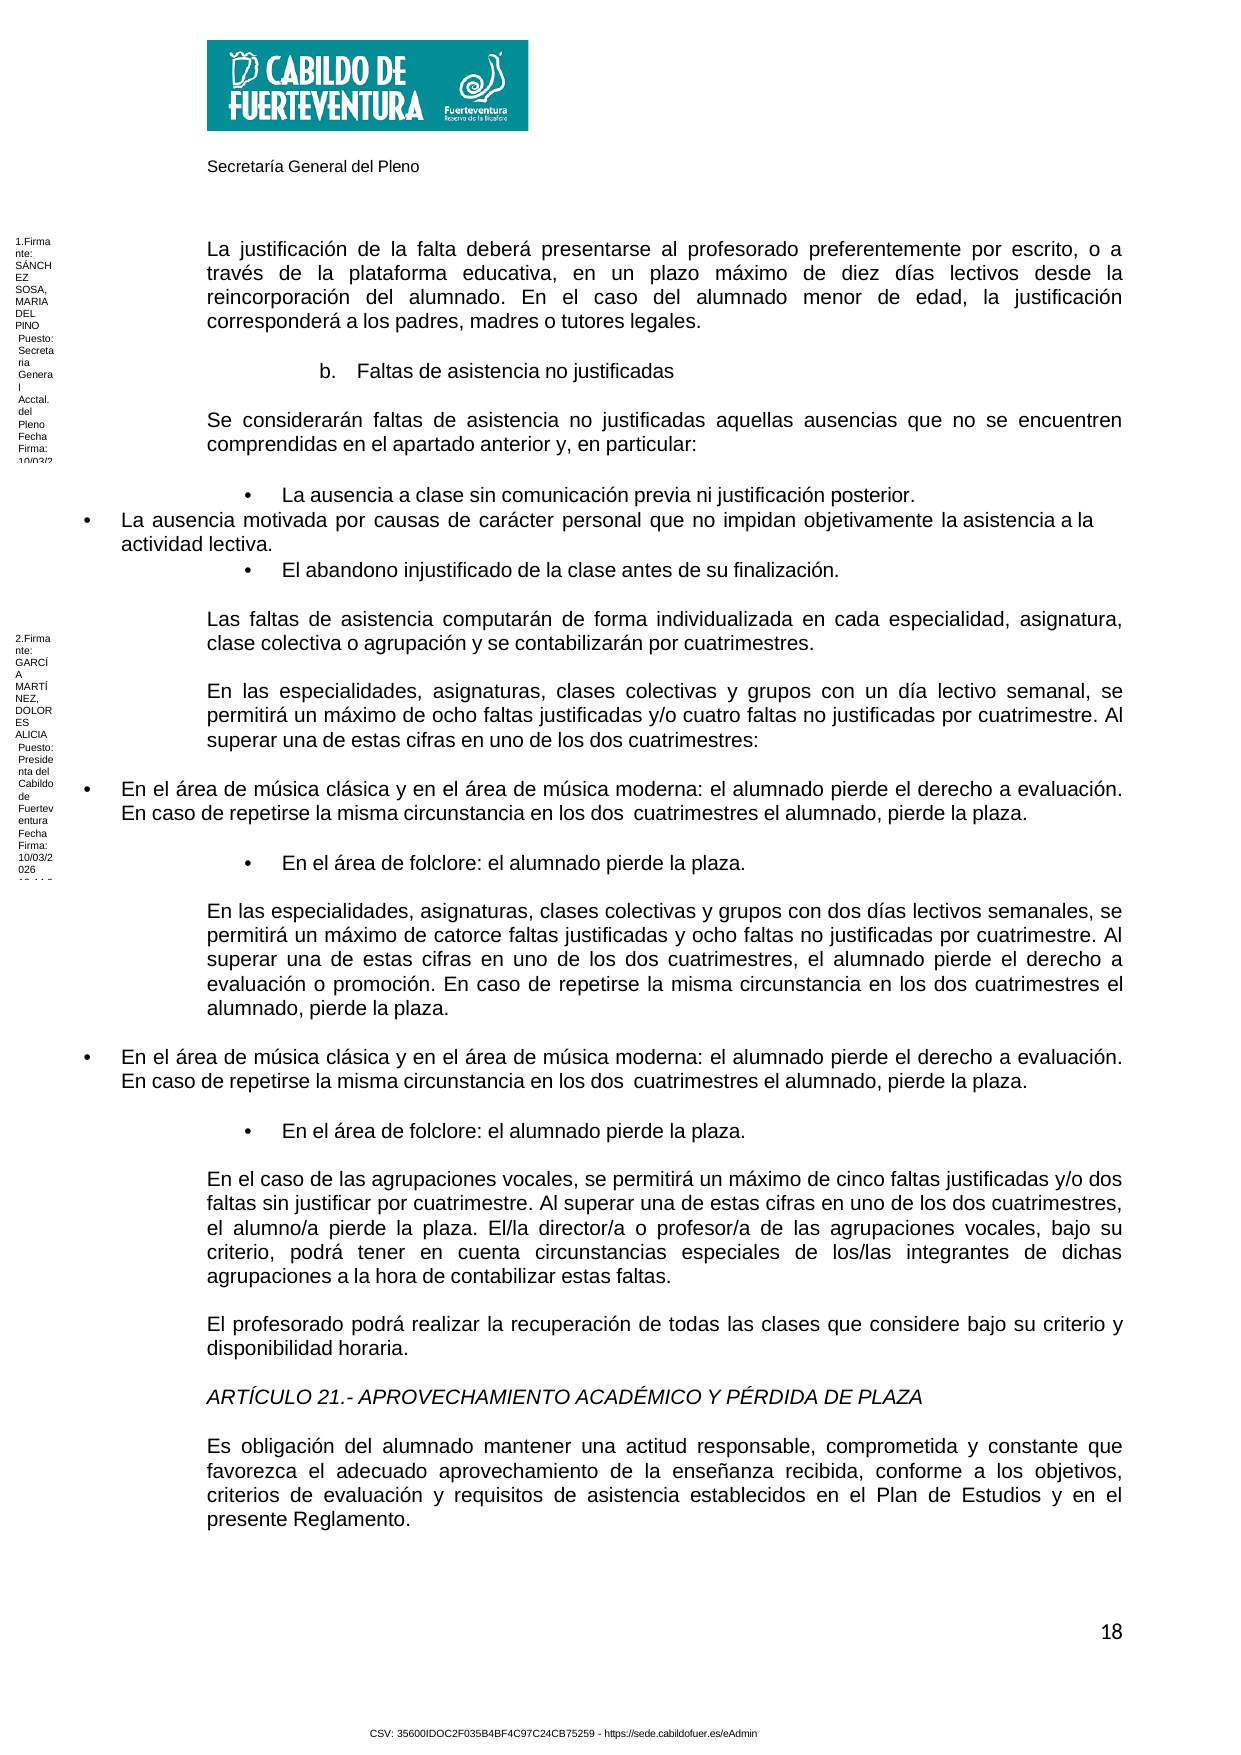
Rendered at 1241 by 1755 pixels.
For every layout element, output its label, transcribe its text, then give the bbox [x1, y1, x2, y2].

text Puesto: Presidenta del Cabildo de Fuerteventura Fecha Firma: 10/03/2026 12:44:04 [18, 741, 54, 879]
subtitle 18 [121, 1617, 1123, 1646]
list En el área de folclore: el alumnado pierde la plaza. [244, 851, 1180, 875]
text En las especialidades, asignaturas, clases colectivas y grupos con dos días lectivos semanales, se permitirá un máximo de catorce faltas justificadas y ocho faltas no justificadas por cuatrimestre. Al superar una de estas cifras en uno de los dos cuatrimestres, el alumnado pierde el derecho a evaluación o promoción. En caso de repetirse la misma circunstancia en los dos cuatrimestres el alumnado, pierde la plaza. [207, 899, 1123, 1020]
list Faltas de asistencia no justificadas [319, 358, 1180, 383]
text Puesto: Secretaria General Acctal. del Pleno Fecha Firma: 10/03/2026 11:54:49 [18, 332, 54, 463]
list El abandono injustificado de la clase antes de su finalización. [244, 558, 1180, 582]
text En el caso de las agrupaciones vocales, se permitirá un máximo de cinco faltas justificadas y/o dos faltas sin justificar por cuatrimestre. Al superar una de estas cifras en uno de los dos cuatrimestres, el alumno/a pierde la plaza. El/la director/a o profesor/a de las agrupaciones vocales, bajo su criterio, podrá tener en cuenta circunstancias especiales de los/las integrantes de dichas agrupaciones a la hora de contabilizar estas faltas. [207, 1167, 1123, 1288]
text En las especialidades, asignaturas, clases colectivas y grupos con un día lectivo semanal, se permitirá un máximo de ocho faltas justificadas y/o cuatro faltas no justificadas por cuatrimestre. Al superar una de estas cifras en uno de los dos cuatrimestres: [207, 679, 1123, 752]
text Se considerarán faltas de asistencia no justificadas aquellas ausencias que no se encuentren comprendidas en el apartado anterior y, en particular: [207, 408, 1123, 456]
list La ausencia a clase sin comunicación previa ni justificación posterior. [244, 482, 1180, 507]
list La ausencia motivada por causas de carácter personal que no impidan objetivamente la asistencia a la actividad lectiva. [83, 508, 1123, 556]
text 2.Firmante: GARCÍA MARTÍNEZ, DOLORES ALICIA [15, 633, 54, 741]
list En el área de música clásica y en el área de música moderna: el alumnado pierde el derecho a evaluación. En caso de repetirse la misma circunstancia en los dos cuatrimestres el alumnado, pierde la plaza. [83, 777, 1123, 825]
text La justificación de la falta deberá presentarse al profesorado preferentemente por escrito, o a través de la plataforma educativa, en un plazo máximo de diez días lectivos desde la reincorporación del alumnado. En el caso del alumnado menor de edad, la justificación corresponderá a los padres, madres o tutores legales. [207, 237, 1123, 333]
list En el área de folclore: el alumnado pierde la plaza. [244, 1119, 1180, 1143]
text Es obligación del alumnado mantener una actitud responsable, comprometida y constante que favorezca el adecuado aprovechamiento de la enseñanza recibida, conforme a los objetivos, criterios de evaluación y requisitos de asistencia establecidos en el Plan de Estudios y en el presente Reglamento. [207, 1434, 1123, 1531]
list En el área de música clásica y en el área de música moderna: el alumnado pierde el derecho a evaluación. En caso de repetirse la misma circunstancia en los dos cuatrimestres el alumnado, pierde la plaza. [83, 1045, 1123, 1093]
text Las faltas de asistencia computarán de forma individualizada en cada especialidad, asignatura, clase colectiva o agrupación y se contabilizarán por cuatrimestres. [207, 607, 1123, 655]
text 1.Firmante: SÁNCHEZ SOSA,MARIA DEL PINO [15, 236, 54, 332]
text ARTÍCULO 21.- APROVECHAMIENTO ACADÉMICO Y PÉRDIDA DE PLAZA [207, 1385, 1180, 1409]
text El profesorado podrá realizar la recuperación de todas las clases que considere bajo su criterio y disponibilidad horaria. [207, 1312, 1123, 1360]
